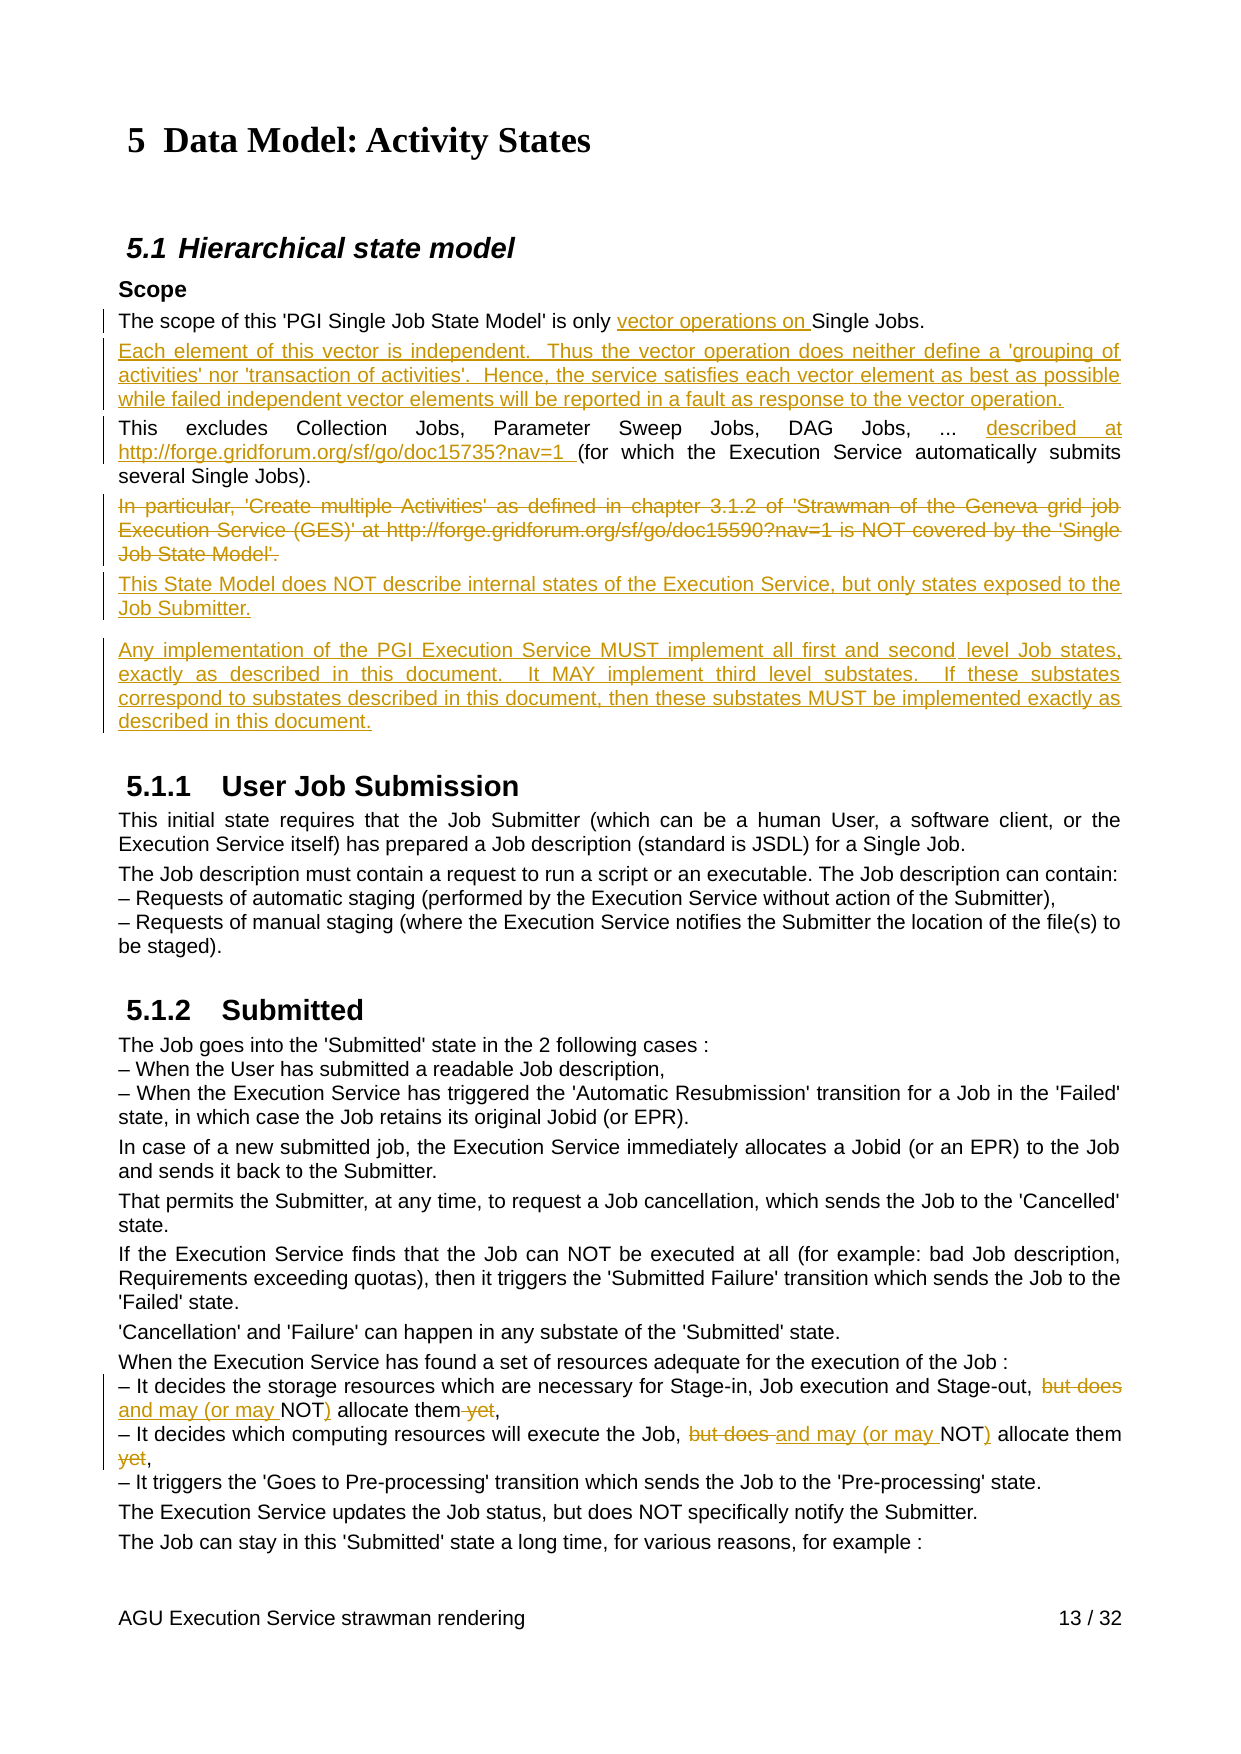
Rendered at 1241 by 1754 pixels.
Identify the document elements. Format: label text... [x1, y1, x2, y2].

subtitle Data Model: Activity States [118, 118, 1122, 160]
text When the Execution Service has found a set of resources adequate for the execution of the Job : [118, 1350, 1122, 1374]
text This excludes Collection Jobs, Parameter Sweep Jobs, DAG Jobs, ... described at http://forge.gridforum.org/sf/go/doc15735?nav=1 (for which the Execution Service automatically submits several Single Jobs). [118, 416, 1122, 488]
text This initial state requires that the Job Submitter (which can be a human User, a software client, or the Execution Service itself) has prepared a Job description (standard is JSDL) for a Single Job. [118, 808, 1122, 856]
text 'Cancellation' and 'Failure' can happen in any substate of the 'Submitted' state. [118, 1320, 1122, 1344]
text – It decides the storage resources which are necessary for Stage-in, Job execution and Stage-out, and may (or may NOT) allocate them, [118, 1374, 1122, 1422]
subtitle Hierarchical state model [118, 231, 1122, 264]
text Any implementation of the PGI Execution Service MUST implement all first and second level Job states, exactly as described in this document. It MAY implement third level substates. If these substates correspond to substates described in this document, then these substates MUST be implemented exactly as [118, 637, 1122, 706]
text In case of a new submitted job, the Execution Service immediately allocates a Jobid (or an EPR) to the Job and sends it back to the Submitter. [118, 1134, 1122, 1182]
text – When the Execution Service has triggered the 'Automatic Resubmission' transition for a Job in the 'Failed' state, in which case the Job retains its original Jobid (or EPR). [118, 1081, 1122, 1129]
text This State Model does NOT describe internal states of the Execution Service, but only states exposed to the [118, 572, 1122, 593]
text Scope [118, 276, 1122, 303]
text The Job description must contain a request to run a script or an executable. The Job description can contain: [118, 862, 1122, 886]
subtitle User Job Submission [118, 769, 1122, 802]
text The Execution Service updates the Job status, but does NOT specifically notify the Submitter. [118, 1500, 1122, 1524]
text Job Submitter. [118, 594, 1122, 620]
text – It decides which computing resources will execute the Job, and may (or may NOT) allocate them, [118, 1422, 1122, 1470]
text – When the User has submitted a readable Job description, [118, 1057, 1122, 1081]
text Each element of this vector is independent. Thus the vector operation does neither define a 'grouping of activities' nor 'transaction of activities'. Hence, the service satisfies each vector element as best as possible while failed independent vector elements will be reported in a fault as response to the vector operation. [118, 338, 1122, 410]
text The scope of this 'PGI Single Job State Model' is only vector operations on Single Jobs. [118, 308, 1122, 332]
text The Job goes into the 'Submitted' state in the 2 following cases : [118, 1033, 1122, 1057]
text described in this document. [118, 707, 1122, 733]
text – Requests of manual staging (where the Execution Service notifies the Submitter the location of the file(s) to be staged). [118, 910, 1122, 958]
text If the Execution Service finds that the Job can NOT be executed at all (for example: bad Job description, Requirements exceeding quotas), then it triggers the 'Submitted Failure' transition which sends the Job to the 'Failed' state. [118, 1242, 1122, 1314]
text The Job can stay in this 'Submitted' state a long time, for various reasons, for example : [118, 1529, 1122, 1553]
text – Requests of automatic staging (performed by the Execution Service without action of the Submitter), [118, 886, 1122, 910]
subtitle Submitted [118, 993, 1122, 1027]
text – It triggers the 'Goes to Pre-processing' transition which sends the Job to the 'Pre-processing' state. [118, 1470, 1122, 1494]
text That permits the Submitter, at any time, to request a Job cancellation, which sends the Job to the 'Cancelled' state. [118, 1188, 1122, 1236]
